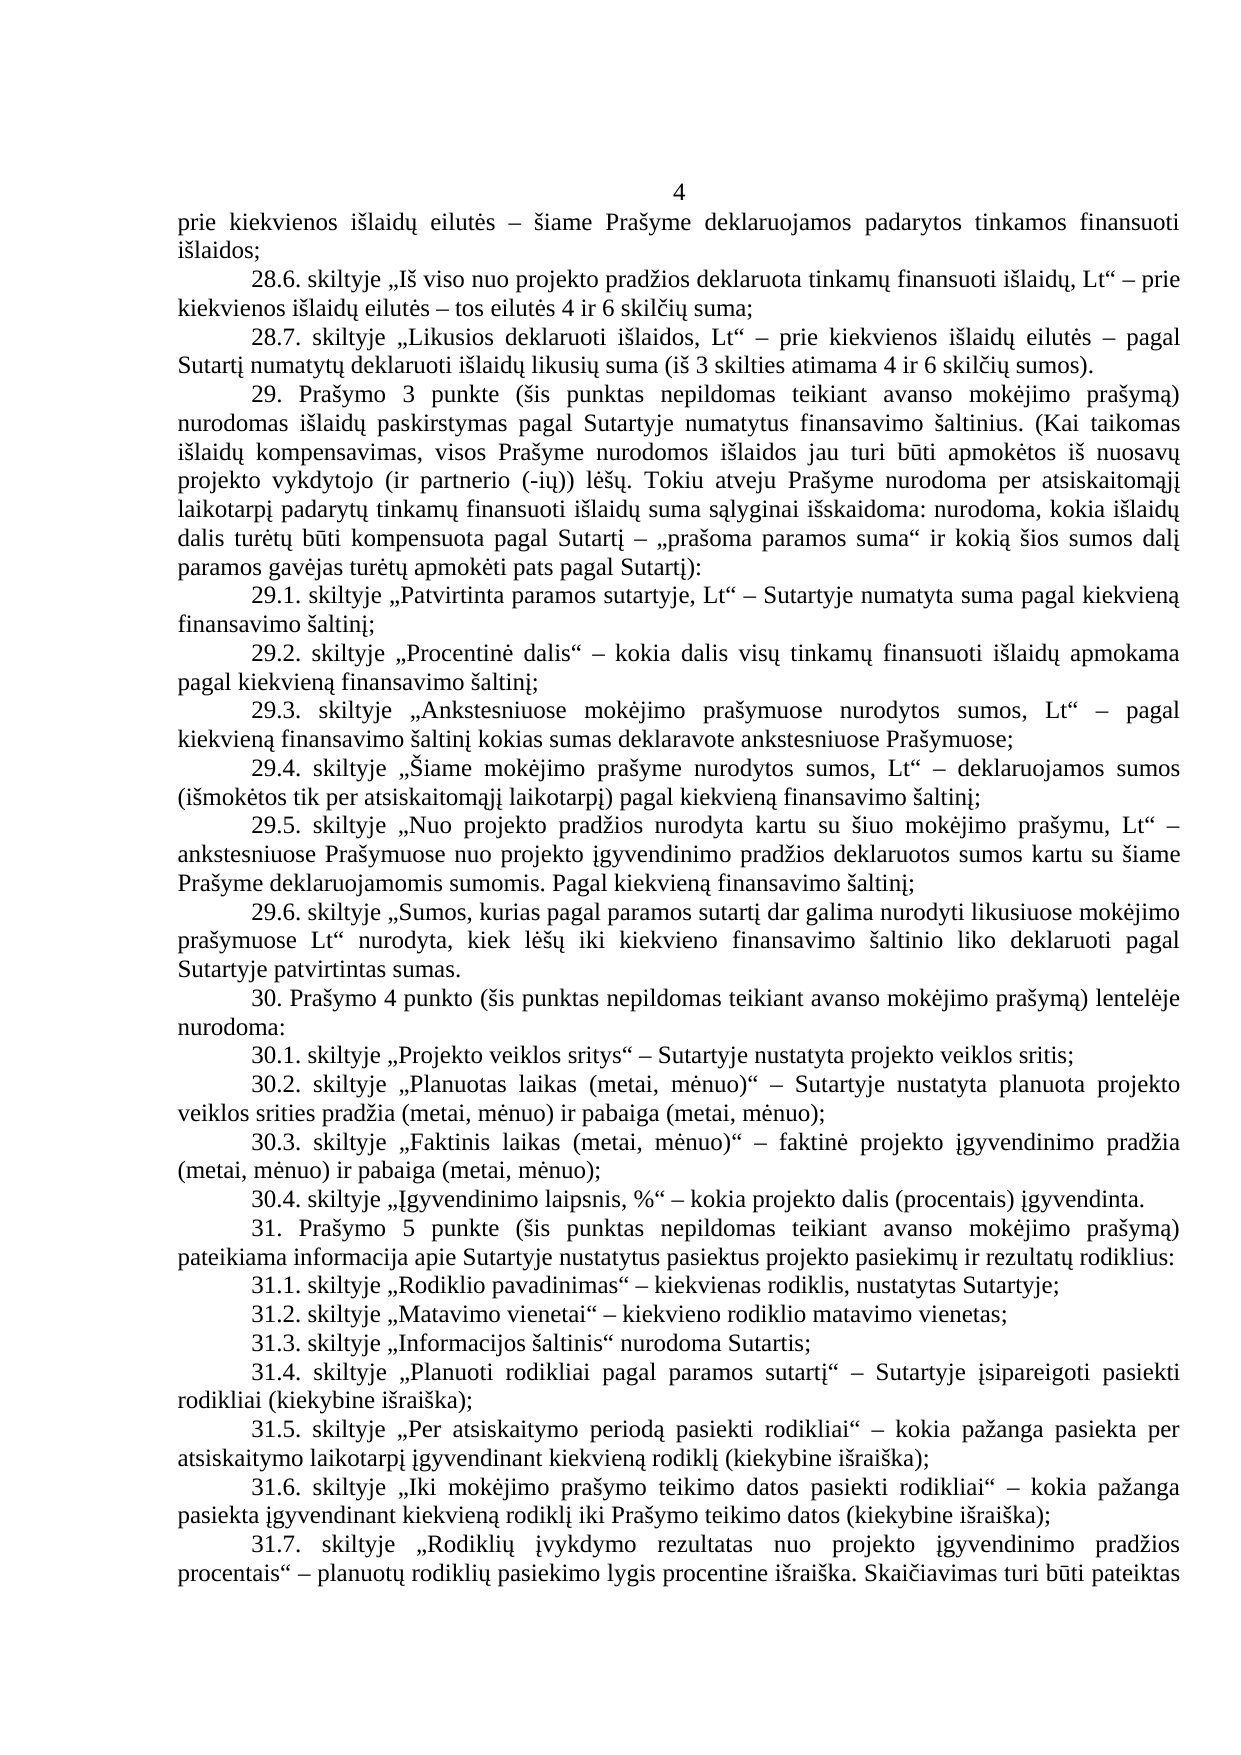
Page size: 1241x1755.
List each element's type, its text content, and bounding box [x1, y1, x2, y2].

text 28.7. skiltyje „Likusios deklaruoti išlaidos, Lt“ – prie kiekvienos išlaidų eilutės – pagal Sutartį numatytų deklaruoti išlaidų likusių suma (iš 3 skilties atimama 4 ir 6 skilčių sumos). [177, 322, 1181, 379]
text 31.2. skiltyje „Matavimo vienetai“ – kiekvieno rodiklio matavimo vienetas; [177, 1299, 1181, 1328]
text prie kiekvienos išlaidų eilutės – šiame Prašyme deklaruojamos padarytos tinkamos finansuoti išlaidos; [177, 207, 1181, 264]
text 29.6. skiltyje „Sumos, kurias pagal paramos sutartį dar galima nurodyti likusiuose mokėjimo prašymuose Lt“ nurodyta, kiek lėšų iki kiekvieno finansavimo šaltinio liko deklaruoti pagal Sutartyje patvirtintas sumas. [177, 897, 1181, 983]
text 29.4. skiltyje „Šiame mokėjimo prašyme nurodytos sumos, Lt“ – deklaruojamos sumos (išmokėtos tik per atsiskaitomąjį laikotarpį) pagal kiekvieną finansavimo šaltinį; [177, 753, 1181, 810]
text 30.2. skiltyje „Planuotas laikas (metai, mėnuo)“ – Sutartyje nustatyta planuota projekto veiklos srities pradžia (metai, mėnuo) ir pabaiga (metai, mėnuo); [177, 1069, 1181, 1127]
text 30.1. skiltyje „Projekto veiklos sritys“ – Sutartyje nustatyta projekto veiklos sritis; [177, 1040, 1181, 1069]
text 29. Prašymo 3 punkte (šis punktas nepildomas teikiant avanso mokėjimo prašymą) nurodomas išlaidų paskirstymas pagal Sutartyje numatytus finansavimo šaltinius. (Kai taikomas išlaidų kompensavimas, visos Prašyme nurodomos išlaidos jau turi būti apmokėtos iš nuosavų projekto vykdytojo (ir partnerio (-ių)) lėšų. Tokiu atveju Prašyme nurodoma per atsiskaitomąjį laikotarpį padarytų tinkamų finansuoti išlaidų suma sąlyginai išskaidoma: nurodoma, kokia išlaidų dalis turėtų būti kompensuota pagal Sutartį – „prašoma paramos suma“ ir kokią šios sumos dalį paramos gavėjas turėtų apmokėti pats pagal Sutartį): [177, 379, 1181, 580]
text 28.6. skiltyje „Iš viso nuo projekto pradžios deklaruota tinkamų finansuoti išlaidų, Lt“ – prie kiekvienos išlaidų eilutės – tos eilutės 4 ir 6 skilčių suma; [177, 264, 1181, 322]
text 31. Prašymo 5 punkte (šis punktas nepildomas teikiant avanso mokėjimo prašymą) pateikiama informacija apie Sutartyje nustatytus pasiektus projekto pasiekimų ir rezultatų rodiklius: [177, 1213, 1181, 1270]
text 31.4. skiltyje „Planuoti rodikliai pagal paramos sutartį“ – Sutartyje įsipareigoti pasiekti rodikliai (kiekybine išraiška); [177, 1357, 1181, 1414]
text 31.6. skiltyje „Iki mokėjimo prašymo teikimo datos pasiekti rodikliai“ – kokia pažanga pasiekta įgyvendinant kiekvieną rodiklį iki Prašymo teikimo datos (kiekybine išraiška); [177, 1472, 1181, 1529]
text 29.5. skiltyje „Nuo projekto pradžios nurodyta kartu su šiuo mokėjimo prašymu, Lt“ – ankstesniuose Prašymuose nuo projekto įgyvendinimo pradžios deklaruotos sumos kartu su šiame Prašyme deklaruojamomis sumomis. Pagal kiekvieną finansavimo šaltinį; [177, 810, 1181, 897]
text 31.5. skiltyje „Per atsiskaitymo periodą pasiekti rodikliai“ – kokia pažanga pasiekta per atsiskaitymo laikotarpį įgyvendinant kiekvieną rodiklį (kiekybine išraiška); [177, 1414, 1181, 1472]
text 31.1. skiltyje „Rodiklio pavadinimas“ – kiekvienas rodiklis, nustatytas Sutartyje; [177, 1270, 1181, 1299]
text 29.1. skiltyje „Patvirtinta paramos sutartyje, Lt“ – Sutartyje numatyta suma pagal kiekvieną finansavimo šaltinį; [177, 580, 1181, 638]
text 31.7. skiltyje „Rodiklių įvykdymo rezultatas nuo projekto įgyvendinimo pradžios procentais“ – planuotų rodiklių pasiekimo lygis procentine išraiška. Skaičiavimas turi būti pateiktas [177, 1529, 1181, 1587]
text 31.3. skiltyje „Informacijos šaltinis“ nurodoma Sutartis; [177, 1328, 1181, 1357]
text 30.3. skiltyje „Faktinis laikas (metai, mėnuo)“ – faktinė projekto įgyvendinimo pradžia (metai, mėnuo) ir pabaiga (metai, mėnuo); [177, 1127, 1181, 1184]
text 30. Prašymo 4 punkto (šis punktas nepildomas teikiant avanso mokėjimo prašymą) lentelėje nurodoma: [177, 983, 1181, 1040]
text 29.3. skiltyje „Ankstesniuose mokėjimo prašymuose nurodytos sumos, Lt“ – pagal kiekvieną finansavimo šaltinį kokias sumas deklaravote ankstesniuose Prašymuose; [177, 695, 1181, 753]
text 30.4. skiltyje „Įgyvendinimo laipsnis, %“ – kokia projekto dalis (procentais) įgyvendinta. [177, 1184, 1181, 1213]
text 29.2. skiltyje „Procentinė dalis“ – kokia dalis visų tinkamų finansuoti išlaidų apmokama pagal kiekvieną finansavimo šaltinį; [177, 638, 1181, 695]
